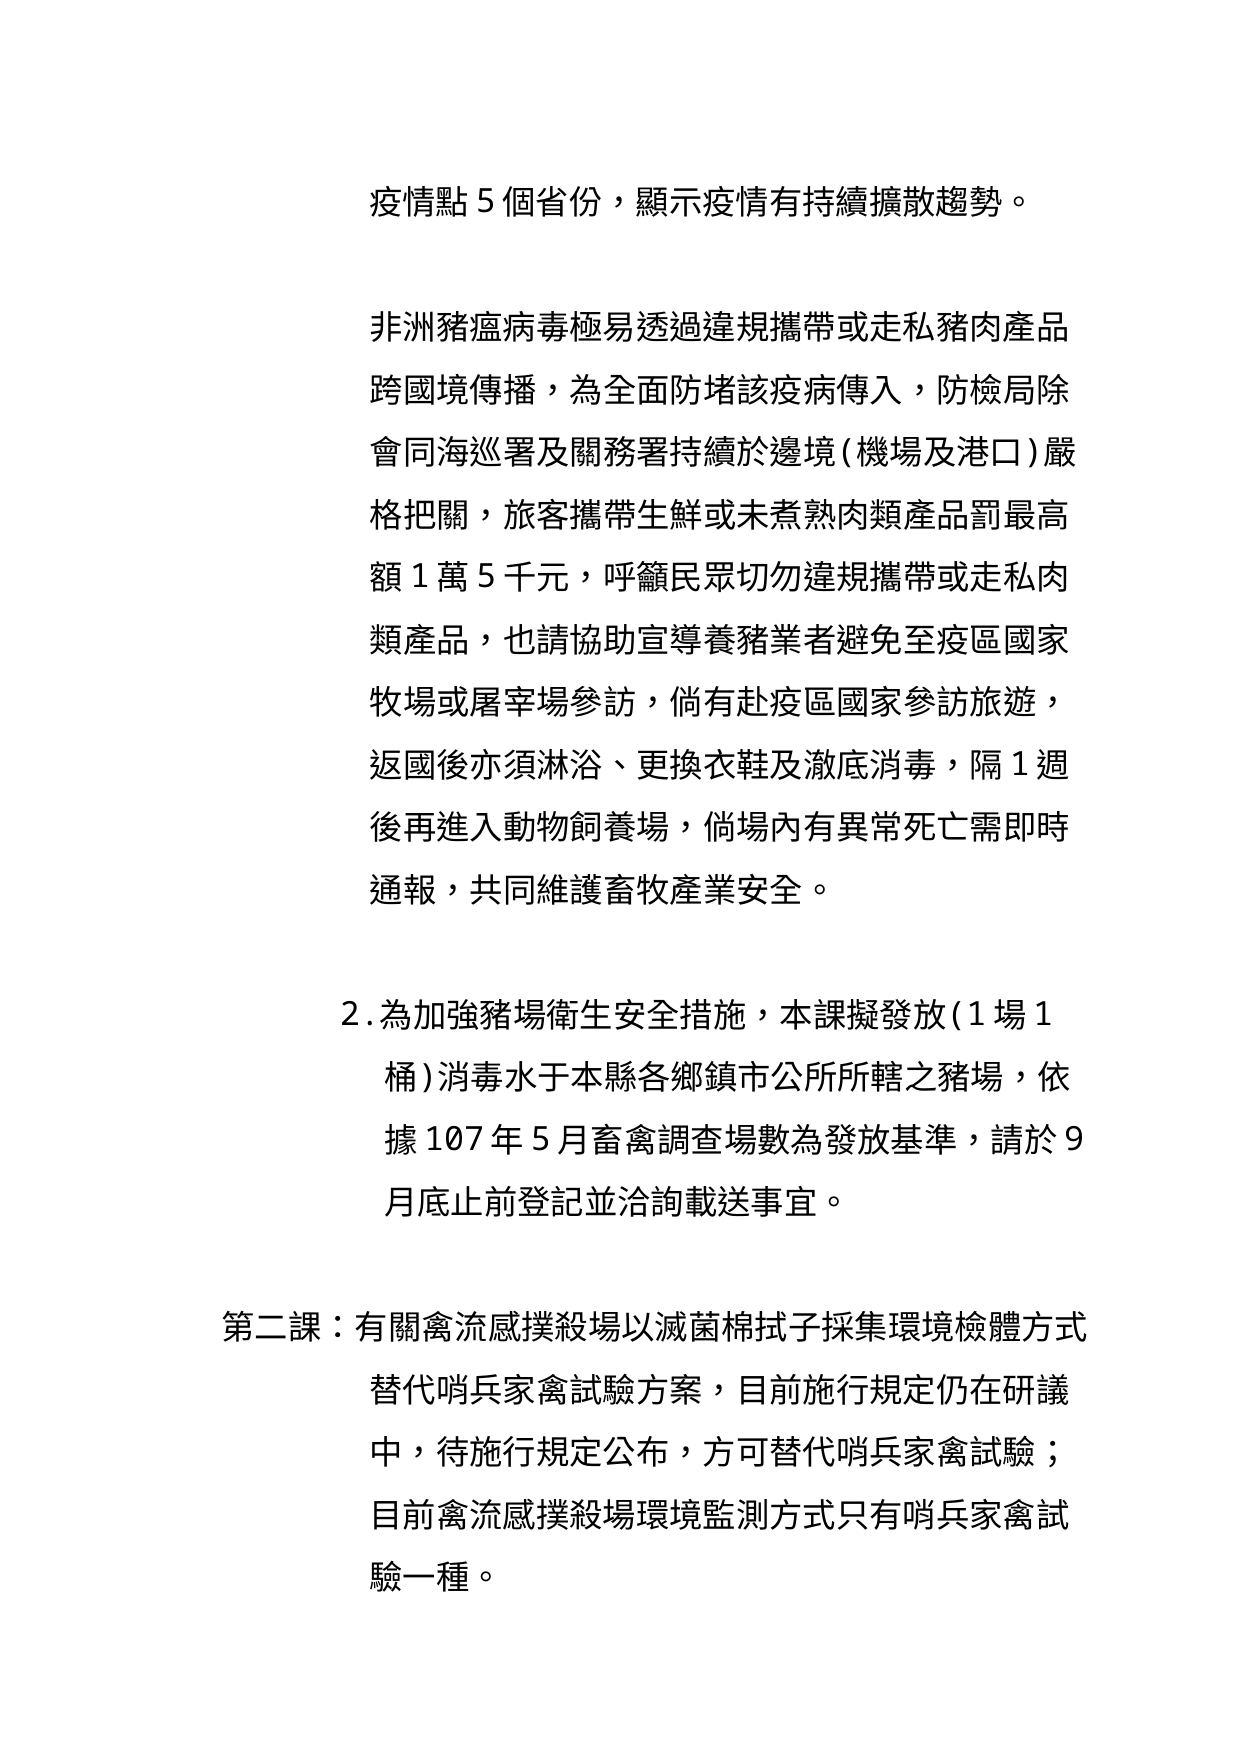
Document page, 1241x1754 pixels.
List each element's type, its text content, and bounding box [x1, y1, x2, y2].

text 非洲豬瘟病毒極易透過違規攜帶或走私豬肉產品跨國境傳播，為全面防堵該疫病傳入，防檢局除會同海巡署及關務署持續於邊境(機場及港口)嚴格把關，旅客攜帶生鮮或未煮熟肉類產品罰最高額1萬5千元，呼籲民眾切勿違規攜帶或走私肉類產品，也請協助宣導養豬業者避免至疫區國家牧場或屠宰場參訪，倘有赴疫區國家參訪旅遊，返國後亦須淋浴、更換衣鞋及澈底消毒，隔1週後再進入動物飼養場，倘場內有異常死亡需即時通報，共同維護畜牧產業安全。 [369, 283, 1092, 908]
text 疫情點5個省份，顯示疫情有持續擴散趨勢。 [207, 158, 1092, 221]
text 第二課：有關禽流感撲殺場以滅菌棉拭子採集環境檢體方式替代哨兵家禽試驗方案，目前施行規定仍在研議中，待施行規定公布，方可替代哨兵家禽試驗；目前禽流感撲殺場環境監測方式只有哨兵家禽試驗一種。 [221, 1283, 1092, 1596]
text 2.為加強豬場衛生安全措施，本課擬發放(1場1桶)消毒水于本縣各鄉鎮市公所所轄之豬場，依據107年5月畜禽調查場數為發放基準，請於9月底止前登記並洽詢載送事宜。 [339, 971, 1092, 1221]
